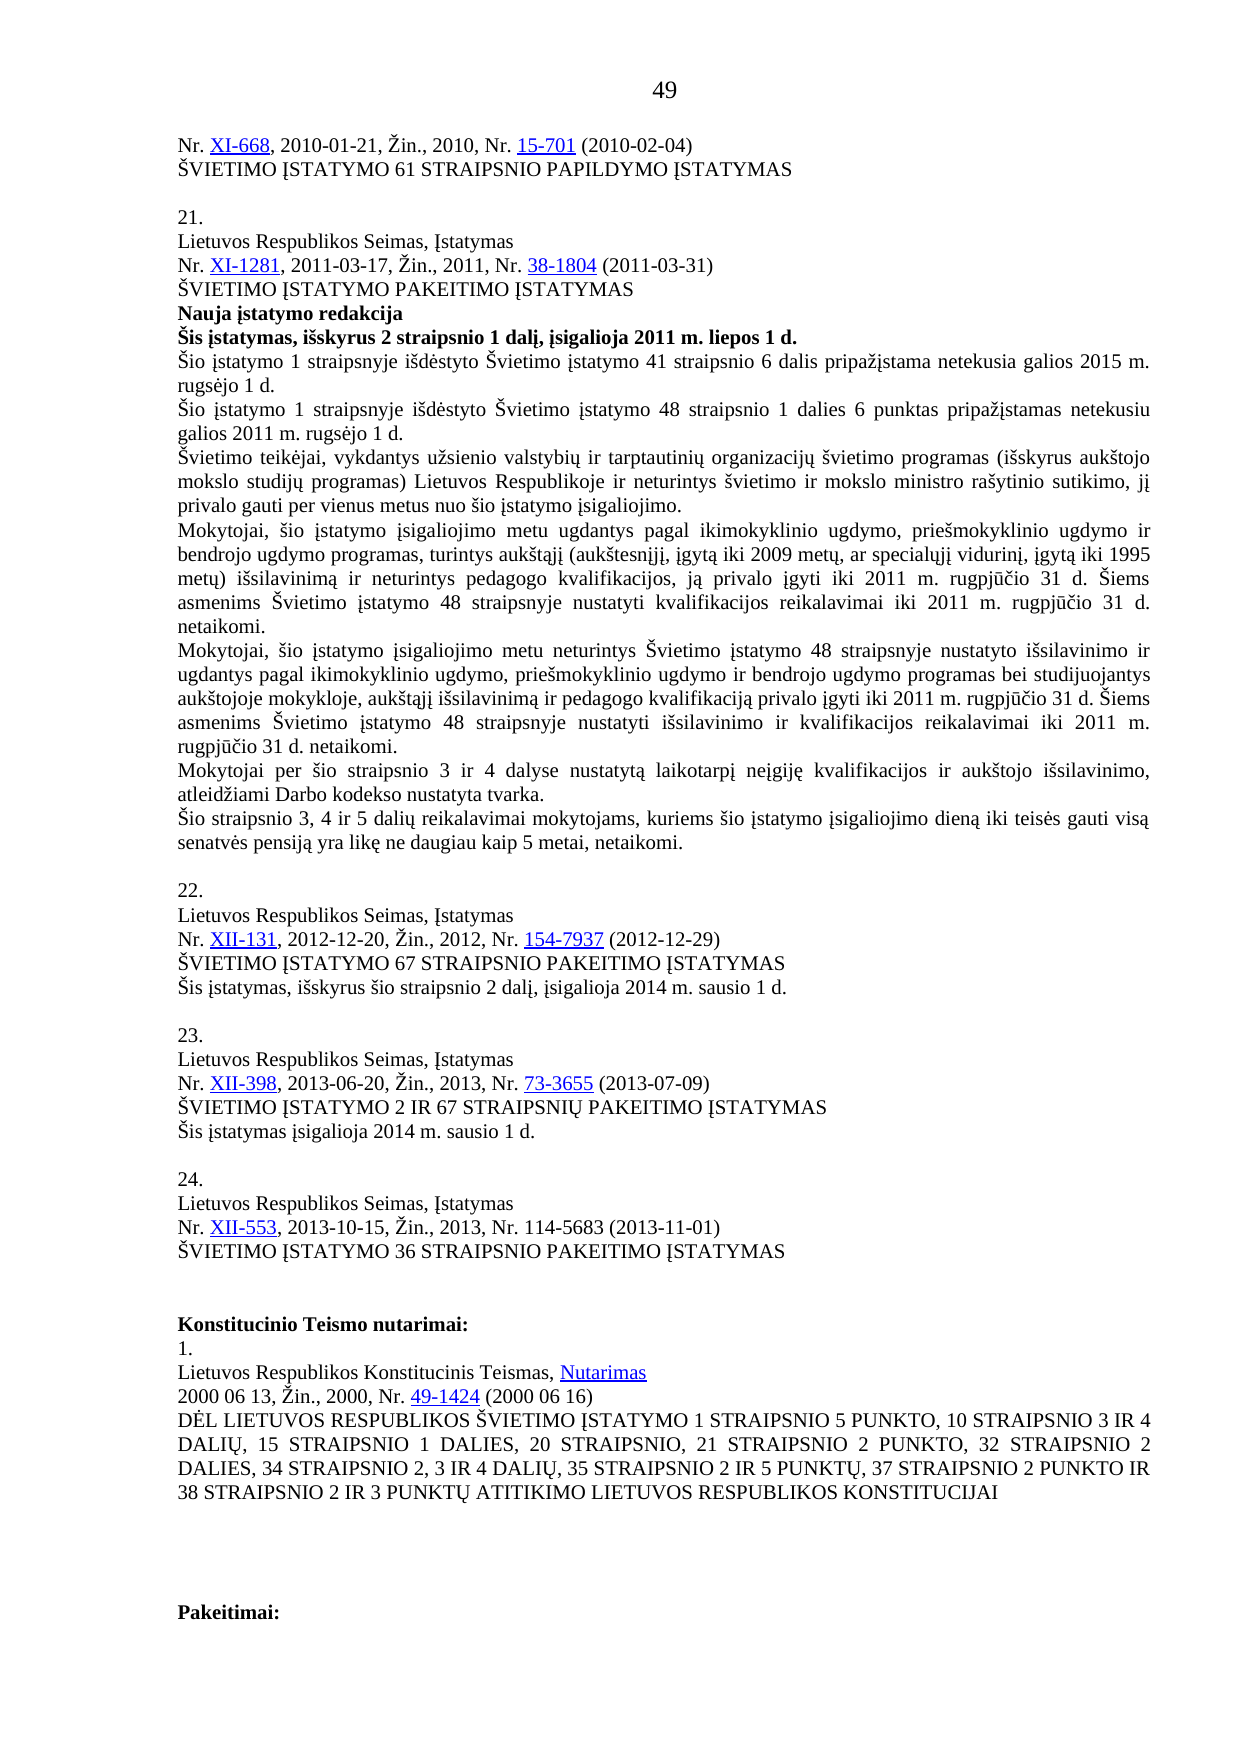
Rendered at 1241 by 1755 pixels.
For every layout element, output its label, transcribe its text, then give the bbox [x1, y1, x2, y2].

text Šis įstatymas, išskyrus šio straipsnio 2 dalį, įsigalioja 2014 m. sausio 1 d. [177, 975, 1152, 999]
text Mokytojai, šio įstatymo įsigaliojimo metu neturintys Švietimo įstatymo 48 straipsnyje nustatyto išsilavinimo ir ugdantys pagal ikimokyklinio ugdymo, priešmokyklinio ugdymo ir bendrojo ugdymo programas bei studijuojantys aukštojoje mokykloje, aukštąjį išsilavinimą ir pedagogo kvalifikaciją privalo įgyti iki 2011 m. rugpjūčio 31 d. Šiems asmenims Švietimo įstatymo 48 straipsnyje nustatyti išsilavinimo ir kvalifikacijos reikalavimai iki 2011 m. rugpjūčio 31 d. netaikomi. [177, 638, 1152, 758]
text Mokytojai, šio įstatymo įsigaliojimo metu ugdantys pagal ikimokyklinio ugdymo, priešmokyklinio ugdymo ir bendrojo ugdymo programas, turintys aukštąjį (aukštesnįjį, įgytą iki 2009 metų, ar specialųjį vidurinį, įgytą iki 1995 metų) išsilavinimą ir neturintys pedagogo kvalifikacijos, ją privalo įgyti iki 2011 m. rugpjūčio 31 d. Šiems asmenims Švietimo įstatymo 48 straipsnyje nustatyti kvalifikacijos reikalavimai iki 2011 m. rugpjūčio 31 d. netaikomi. [177, 517, 1152, 638]
text Lietuvos Respublikos Seimas, Įstatymas [177, 229, 1152, 253]
text 1. [177, 1336, 1152, 1360]
text ŠVIETIMO ĮSTATYMO PAKEITIMO ĮSTATYMAS [177, 277, 1152, 301]
text Nauja įstatymo redakcija [177, 301, 1152, 325]
text ŠVIETIMO ĮSTATYMO 61 STRAIPSNIO PAPILDYMO ĮSTATYMAS [177, 157, 1152, 181]
text ŠVIETIMO ĮSTATYMO 67 STRAIPSNIO PAKEITIMO ĮSTATYMAS [177, 951, 1152, 975]
text Šis įstatymas įsigalioja 2014 m. sausio 1 d. [177, 1119, 1152, 1143]
text Nr. XI-668, 2010-01-21, Žin., 2010, Nr. 15-701 (2010-02-04) [177, 132, 1152, 157]
text ŠVIETIMO ĮSTATYMO 36 STRAIPSNIO PAKEITIMO ĮSTATYMAS [177, 1239, 1152, 1263]
text Lietuvos Respublikos Seimas, Įstatymas [177, 1191, 1152, 1215]
text Nr. XII-398, 2013-06-20, Žin., 2013, Nr. 73-3655 (2013-07-09) [177, 1071, 1152, 1095]
text DĖL LIETUVOS RESPUBLIKOS ŠVIETIMO ĮSTATYMO 1 STRAIPSNIO 5 PUNKTO, 10 STRAIPSNIO 3 IR 4 DALIŲ, 15 STRAIPSNIO 1 DALIES, 20 STRAIPSNIO, 21 STRAIPSNIO 2 PUNKTO, 32 STRAIPSNIO 2 DALIES, 34 STRAIPSNIO 2, 3 IR 4 DALIŲ, 35 STRAIPSNIO 2 IR 5 PUNKTŲ, 37 STRAIPSNIO 2 PUNKTO IR 38 STRAIPSNIO 2 IR 3 PUNKTŲ ATITIKIMO LIETUVOS RESPUBLIKOS KONSTITUCIJAI [177, 1408, 1152, 1504]
text Lietuvos Respublikos Seimas, Įstatymas [177, 902, 1152, 927]
text Nr. XI-1281, 2011-03-17, Žin., 2011, Nr. 38-1804 (2011-03-31) [177, 253, 1152, 277]
text Šio įstatymo 1 straipsnyje išdėstyto Švietimo įstatymo 41 straipsnio 6 dalis pripažįstama netekusia galios 2015 m. rugsėjo 1 d. [177, 349, 1152, 397]
text Konstitucinio Teismo nutarimai: [177, 1312, 1152, 1336]
text 22. [177, 878, 1152, 902]
text Šis įstatymas, išskyrus 2 straipsnio 1 dalį, įsigalioja 2011 m. liepos 1 d. [177, 325, 1152, 349]
text Švietimo teikėjai, vykdantys užsienio valstybių ir tarptautinių organizacijų švietimo programas (išskyrus aukštojo mokslo studijų programas) Lietuvos Respublikoje ir neturintys švietimo ir mokslo ministro rašytinio sutikimo, jį privalo gauti per vienus metus nuo šio įstatymo įsigaliojimo. [177, 445, 1152, 517]
text 21. [177, 205, 1152, 229]
text Nr. XII-553, 2013-10-15, Žin., 2013, Nr. 114-5683 (2013-11-01) [177, 1215, 1152, 1239]
text ŠVIETIMO ĮSTATYMO 2 IR 67 STRAIPSNIŲ PAKEITIMO ĮSTATYMAS [177, 1095, 1152, 1119]
text Šio įstatymo 1 straipsnyje išdėstyto Švietimo įstatymo 48 straipsnio 1 dalies 6 punktas pripažįstamas netekusiu galios 2011 m. rugsėjo 1 d. [177, 397, 1152, 445]
text Šio straipsnio 3, 4 ir 5 dalių reikalavimai mokytojams, kuriems šio įstatymo įsigaliojimo dieną iki teisės gauti visą senatvės pensiją yra likę ne daugiau kaip 5 metai, netaikomi. [177, 806, 1152, 854]
text Lietuvos Respublikos Seimas, Įstatymas [177, 1047, 1152, 1071]
text Nr. XII-131, 2012-12-20, Žin., 2012, Nr. 154-7937 (2012-12-29) [177, 927, 1152, 951]
text 2000 06 13, Žin., 2000, Nr. 49-1424 (2000 06 16) [177, 1384, 1152, 1408]
text 24. [177, 1167, 1152, 1191]
text Mokytojai per šio straipsnio 3 ir 4 dalyse nustatytą laikotarpį neįgiję kvalifikacijos ir aukštojo išsilavinimo, atleidžiami Darbo kodekso nustatyta tvarka. [177, 758, 1152, 806]
text 23. [177, 1023, 1152, 1047]
text Pakeitimai: [177, 1600, 1152, 1624]
text Lietuvos Respublikos Konstitucinis Teismas, Nutarimas [177, 1360, 1152, 1384]
